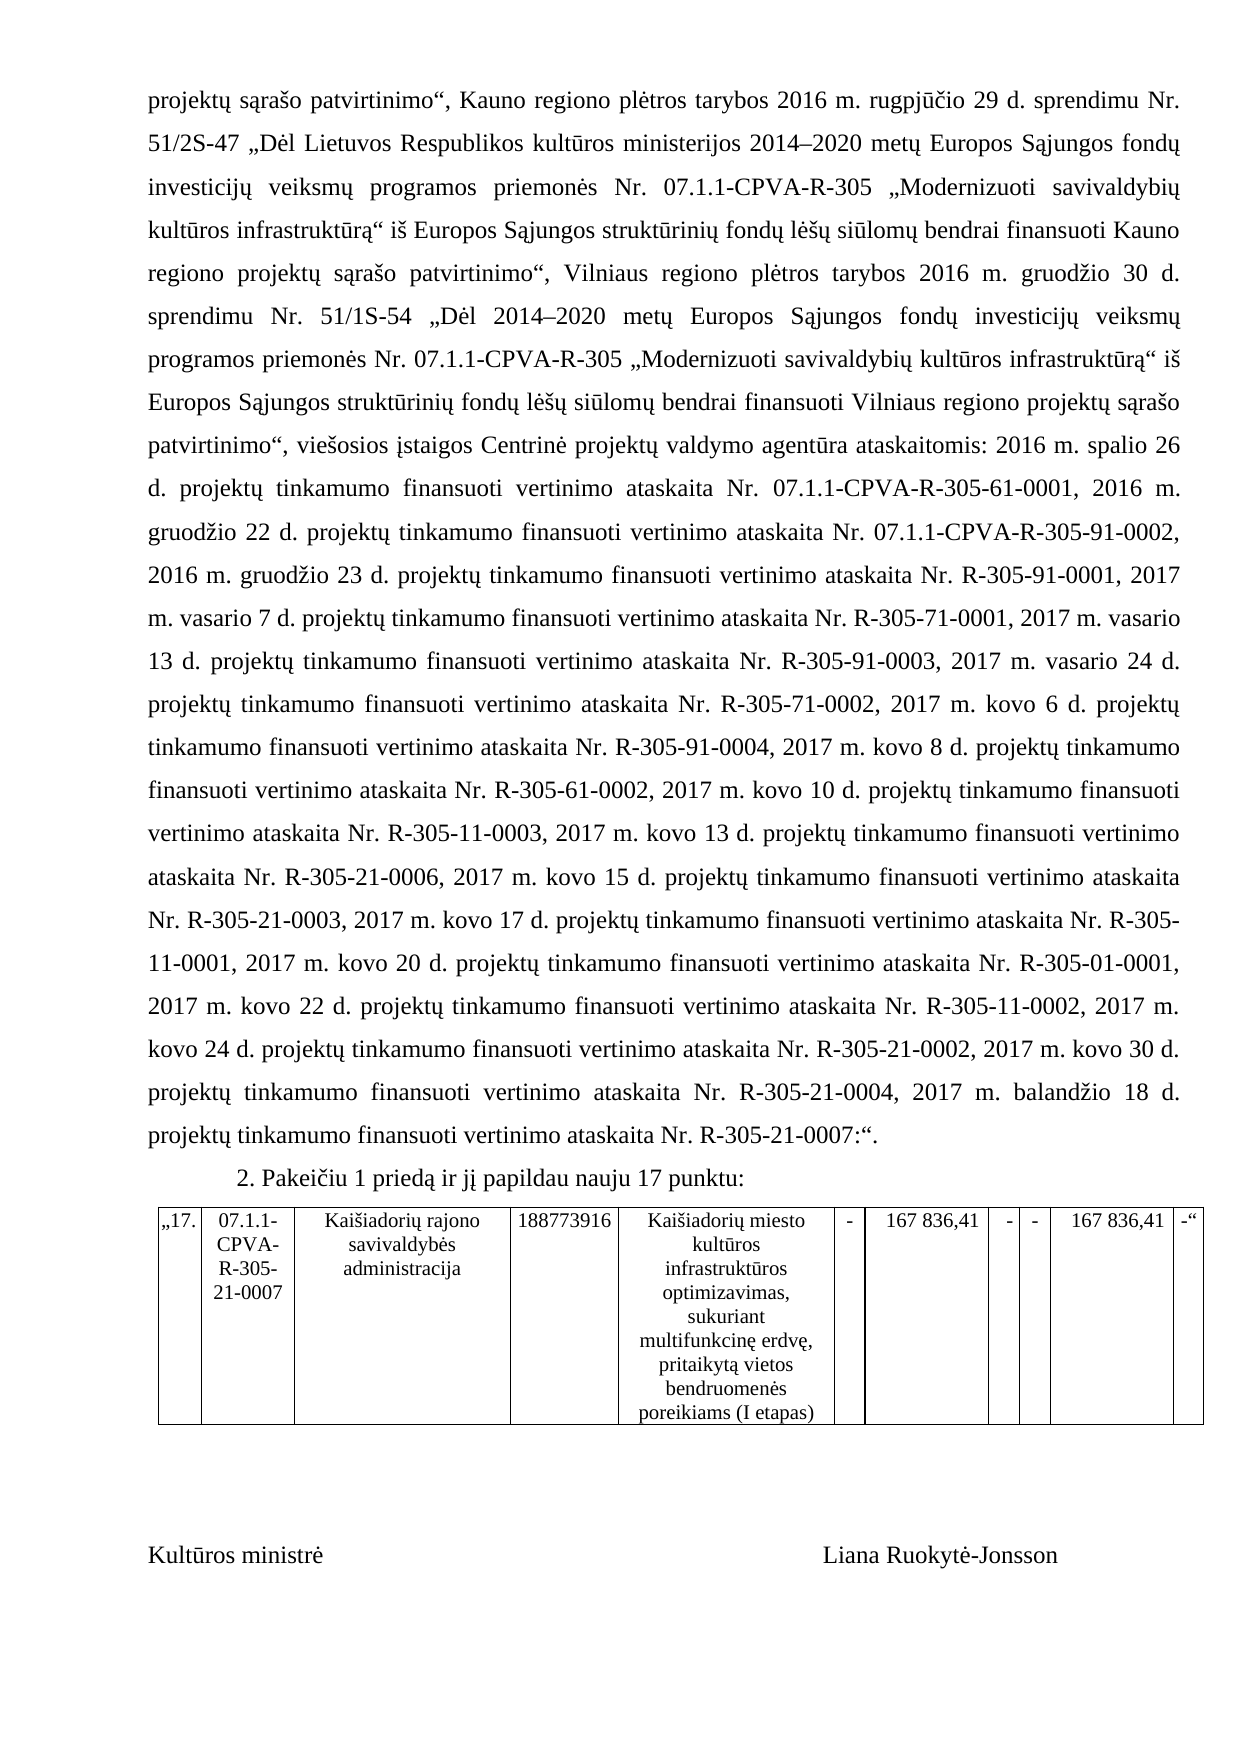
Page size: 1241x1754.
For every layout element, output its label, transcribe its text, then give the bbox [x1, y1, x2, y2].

table_header „17. [159, 1208, 201, 1424]
table_header Kaišiadorių miesto kultūros infrastruktūros optimizavimas, sukuriant multifunkcinę erdvę, pritaikytą vietos bendruomenės poreikiams (I etapas) [619, 1208, 834, 1424]
table_header - [1020, 1208, 1050, 1424]
table_header Kaišiadorių rajono savivaldybės administracija [295, 1208, 510, 1424]
table_header 188773916 [511, 1208, 618, 1424]
text 2. Pakeičiu 1 priedą ir jį papildau nauju 17 punktu: [148, 1163, 1181, 1192]
table_header - [835, 1208, 864, 1424]
table_header 07.1.1-CPVA-R-305-21-0007 [202, 1208, 294, 1424]
table_header -“ [1174, 1208, 1203, 1424]
table_header 167 836,41 [1051, 1208, 1173, 1424]
table_header 167 836,41 [866, 1208, 988, 1424]
text Kultūros ministrė Liana Ruokytė-Jonsson [148, 1540, 1181, 1569]
table_header - [989, 1208, 1019, 1424]
text projektų sąrašo patvirtinimo“, Kauno regiono plėtros tarybos 2016 m. rugpjūčio 29 d. sprendimu Nr. 51/2S-47 „Dėl Lietuvos Respublikos kultūros ministerijos 2014–2020 metų Europos Sąjungos fondų investicijų veiksmų programos priemonės Nr. 07.1.1-CPVA-R-305 „Modernizuoti savivaldybių kultūros infrastruktūrą“ iš Europos Sąjungos struktūrinių fondų lėšų siūlomų bendrai finansuoti Kauno regiono projektų sąrašo patvirtinimo“, Vilniaus regiono plėtros tarybos 2016 m. gruodžio 30 d. sprendimu Nr. 51/1S-54 „Dėl 2014–2020 metų Europos Sąjungos fondų investicijų veiksmų programos priemonės Nr. 07.1.1-CPVA-R-305 „Modernizuoti savivaldybių kultūros infrastruktūrą“ iš Europos Sąjungos struktūrinių fondų lėšų siūlomų bendrai finansuoti Vilniaus regiono projektų sąrašo patvirtinimo“, viešosios įstaigos Centrinė projektų valdymo agentūra ataskaitomis: 2016 m. spalio 26 d. projektų tinkamumo finansuoti vertinimo ataskaita Nr. 07.1.1-CPVA-R-305-61-0001, 2016 m. gruodžio 22 d. projektų tinkamumo finansuoti vertinimo ataskaita Nr. 07.1.1-CPVA-R-305-91-0002, 2016 m. gruodžio 23 d. projektų tinkamumo finansuoti vertinimo ataskaita Nr. R-305-91-0001, 2017 m. vasario 7 d. projektų tinkamumo finansuoti vertinimo ataskaita Nr. R-305-71-0001, 2017 m. vasario 13 d. projektų tinkamumo finansuoti vertinimo ataskaita Nr. R-305-91-0003, 2017 m. vasario 24 d. projektų tinkamumo finansuoti vertinimo ataskaita Nr. R-305-71-0002, 2017 m. kovo 6 d. projektų tinkamumo finansuoti vertinimo ataskaita Nr. R-305-91-0004, 2017 m. kovo 8 d. projektų tinkamumo finansuoti vertinimo ataskaita Nr. R-305-61-0002, 2017 m. kovo 10 d. projektų tinkamumo finansuoti vertinimo ataskaita Nr. R-305-11-0003, 2017 m. kovo 13 d. projektų tinkamumo finansuoti vertinimo ataskaita Nr. R-305-21-0006, 2017 m. kovo 15 d. projektų tinkamumo finansuoti vertinimo ataskaita Nr. R-305-21-0003, 2017 m. kovo 17 d. projektų tinkamumo finansuoti vertinimo ataskaita Nr. R-305-11-0001, 2017 m. kovo 20 d. projektų tinkamumo finansuoti vertinimo ataskaita Nr. R-305-01-0001, 2017 m. kovo 22 d. projektų tinkamumo finansuoti vertinimo ataskaita Nr. R-305-11-0002, 2017 m. kovo 24 d. projektų tinkamumo finansuoti vertinimo ataskaita Nr. R-305-21-0002, 2017 m. kovo 30 d. projektų tinkamumo finansuoti vertinimo ataskaita Nr. R-305-21-0004, 2017 m. balandžio 18 d. projektų tinkamumo finansuoti vertinimo ataskaita Nr. R-305-21-0007:“. [148, 85, 1181, 1149]
